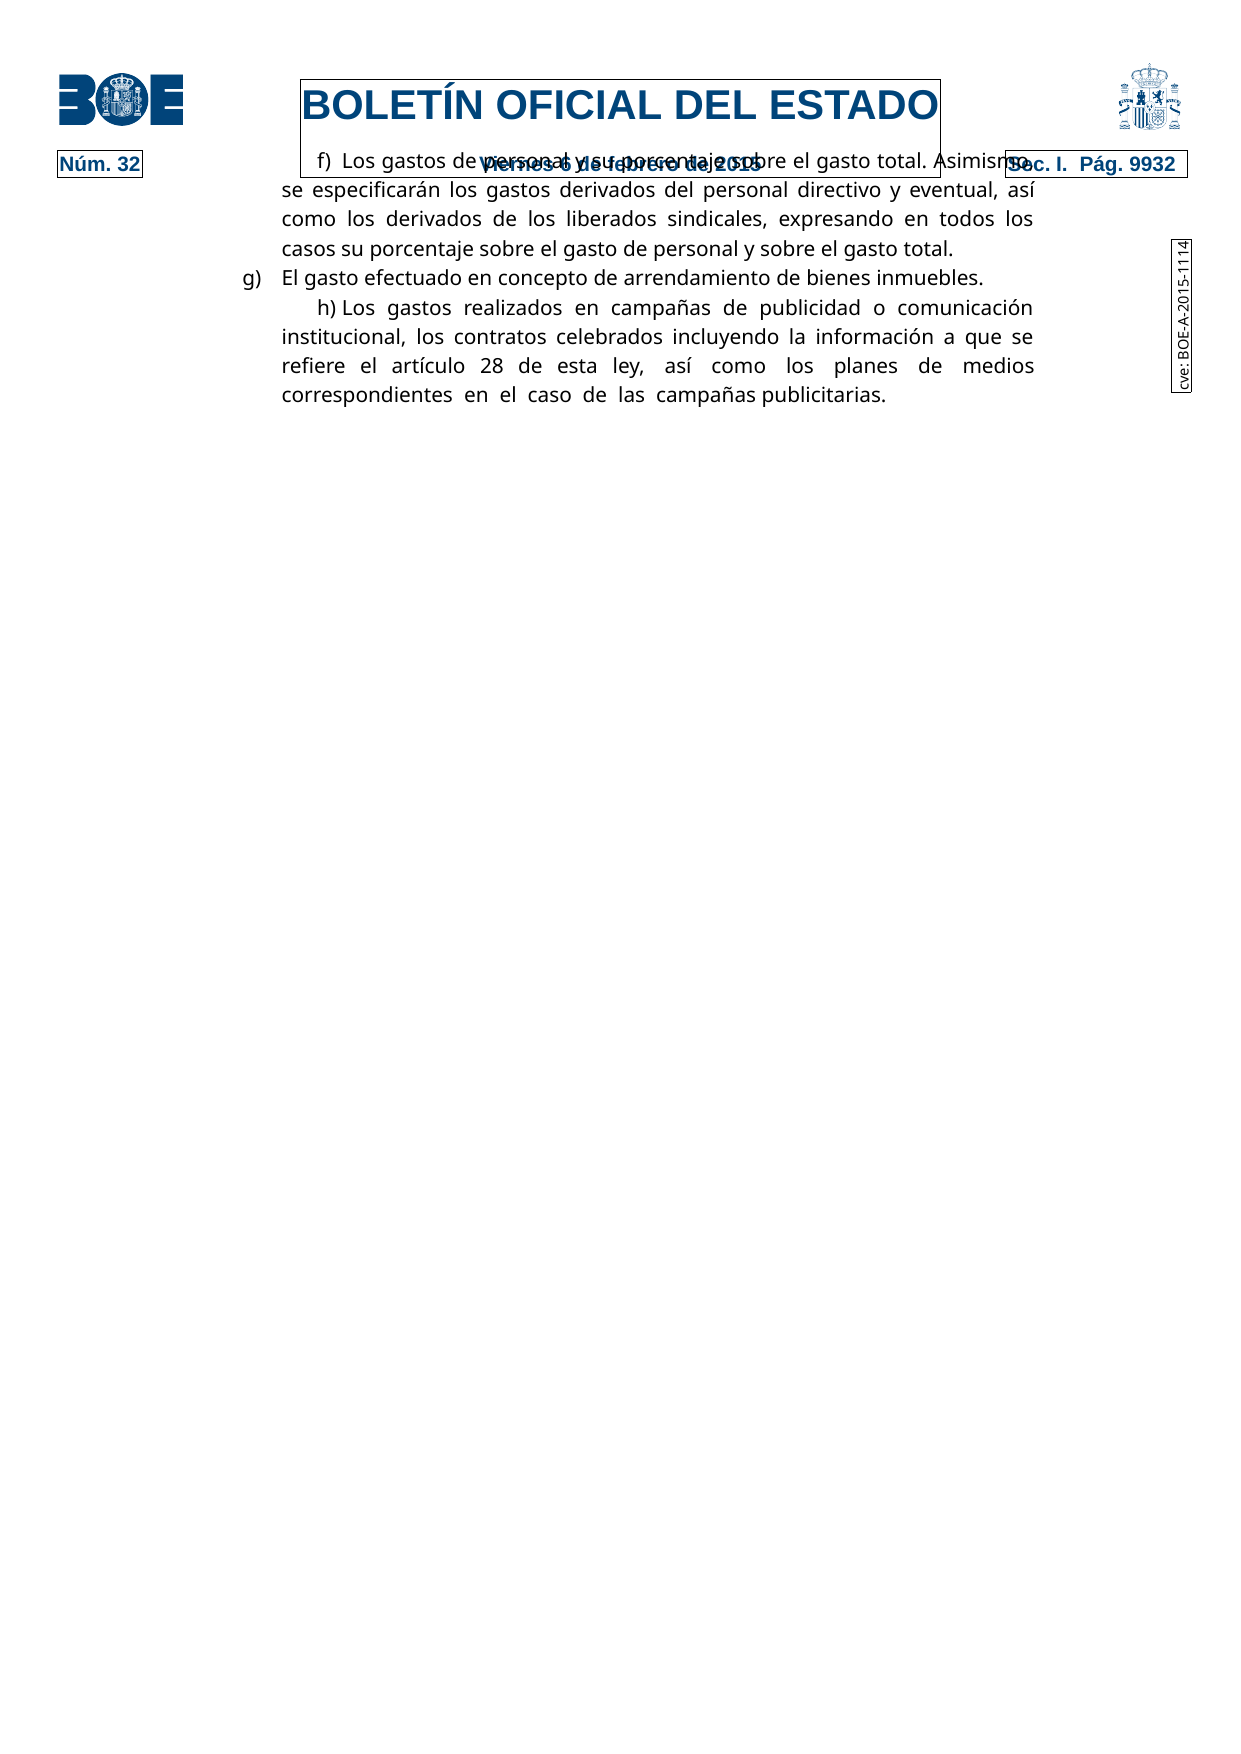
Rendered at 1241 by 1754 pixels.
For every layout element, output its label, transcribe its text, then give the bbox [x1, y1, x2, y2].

picture [1118, 63, 1181, 130]
list cve: BOE-A-2015-1114 [1173, 241, 1191, 390]
picture [59, 73, 183, 126]
list El gasto efectuado en concepto de arrendamiento de bienes inmuebles. [242, 263, 1171, 292]
list Los gastos de personal y su porcentaje sobre el gasto total. Asimismo, se especificarán los gastos derivados del personal directivo y eventual, así como los derivados de los liberados sindicales, expresando en todos los casos su porcentaje sobre el gasto de personal y sobre el gasto total. [281, 146, 1034, 262]
list Los gastos realizados en campañas de publicidad o comunicación institucional, los contratos celebrados incluyendo la información a que se refiere el artículo 28 de esta ley, así como los planes de medios correspondientes en el caso de las campañas publicitarias. [281, 293, 1034, 409]
